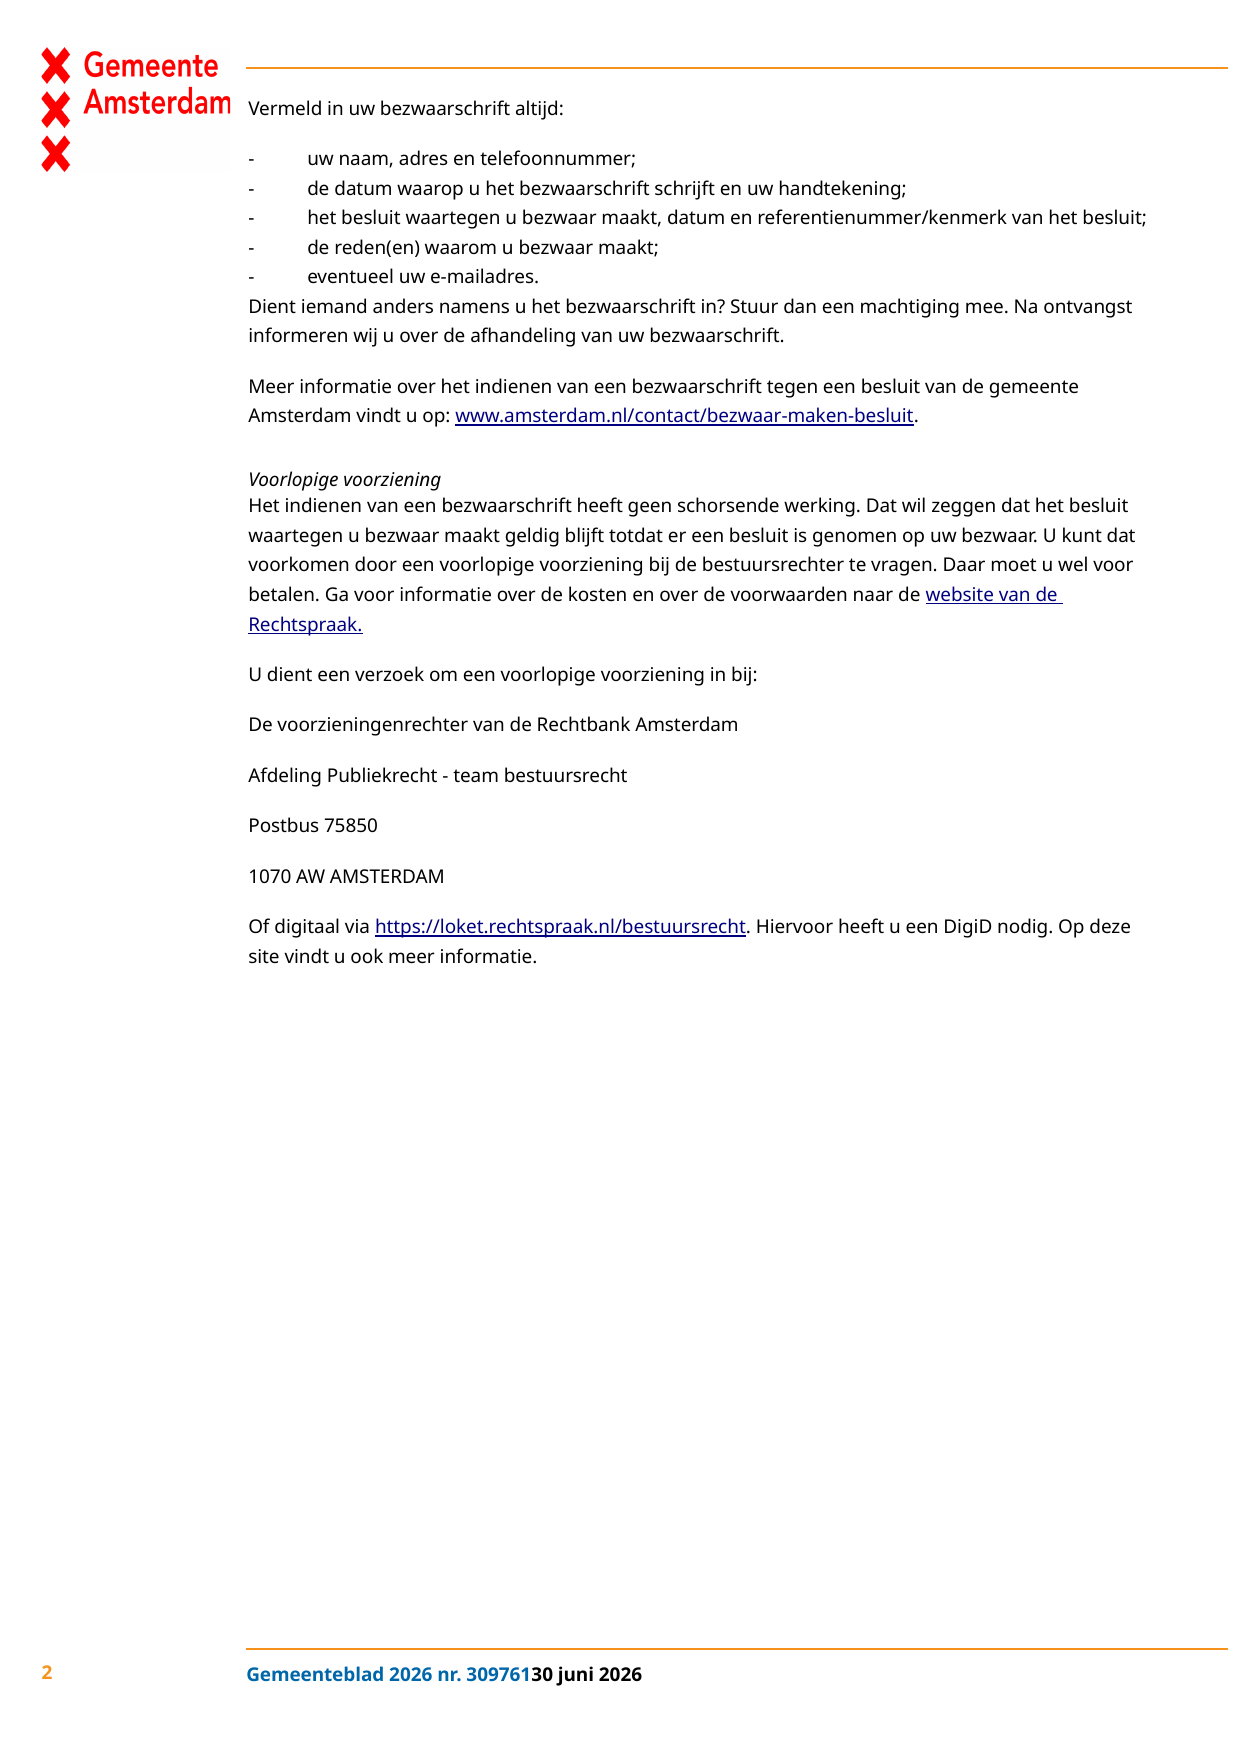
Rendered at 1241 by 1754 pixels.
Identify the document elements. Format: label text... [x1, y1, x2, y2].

text 1070 AW AMSTERDAM [248, 863, 1152, 888]
text Meer informatie over het indienen van een bezwaarschrift tegen een besluit van de gemeente Amsterdam vindt u op: www.amsterdam.nl/contact/bezwaar-maken-besluit. [248, 373, 1152, 428]
list eventueel uw e-mailadres. [248, 263, 1152, 289]
text U dient een verzoek om een voorlopige voorziening in bij: [248, 661, 1152, 687]
text Voorlopige voorziening [248, 467, 1152, 492]
list het besluit waartegen u bezwaar maakt, datum en referentienummer/kenmerk van het besluit; [248, 204, 1152, 230]
picture [41, 47, 231, 172]
text Dient iemand anders namens u het bezwaarschrift in? Stuur dan een machtiging mee. Na ontvangst informeren wij u over de afhandeling van uw bezwaarschrift. [248, 293, 1152, 348]
text Postbus 75850 [248, 812, 1152, 838]
text Het indienen van een bezwaarschrift heeft geen schorsende werking. Dat wil zeggen dat het besluit waartegen u bezwaar maakt geldig blijft totdat er een besluit is genomen op uw bezwaar. U kunt dat voorkomen door een voorlopige voorziening bij de bestuursrechter te vragen. Daar moet u wel voor betalen. Ga voor informatie over de kosten en over de voorwaarden naar de website van de Rechtspraak. [248, 492, 1152, 636]
list de datum waarop u het bezwaarschrift schrijft en uw handtekening; [248, 175, 1152, 201]
text Of digitaal via https://loket.rechtspraak.nl/bestuursrecht. Hiervoor heeft u een DigiD nodig. Op deze site vindt u ook meer informatie. [248, 913, 1152, 968]
text De voorzieningenrechter van de Rechtbank Amsterdam [248, 712, 1152, 737]
text Afdeling Publiekrecht - team bestuursrecht [248, 762, 1152, 788]
list uw naam, adres en telefoonnummer; [248, 145, 1152, 171]
list de reden(en) waarom u bezwaar maakt; [248, 234, 1152, 260]
text Vermeld in uw bezwaarschrift altijd: [248, 95, 1152, 121]
